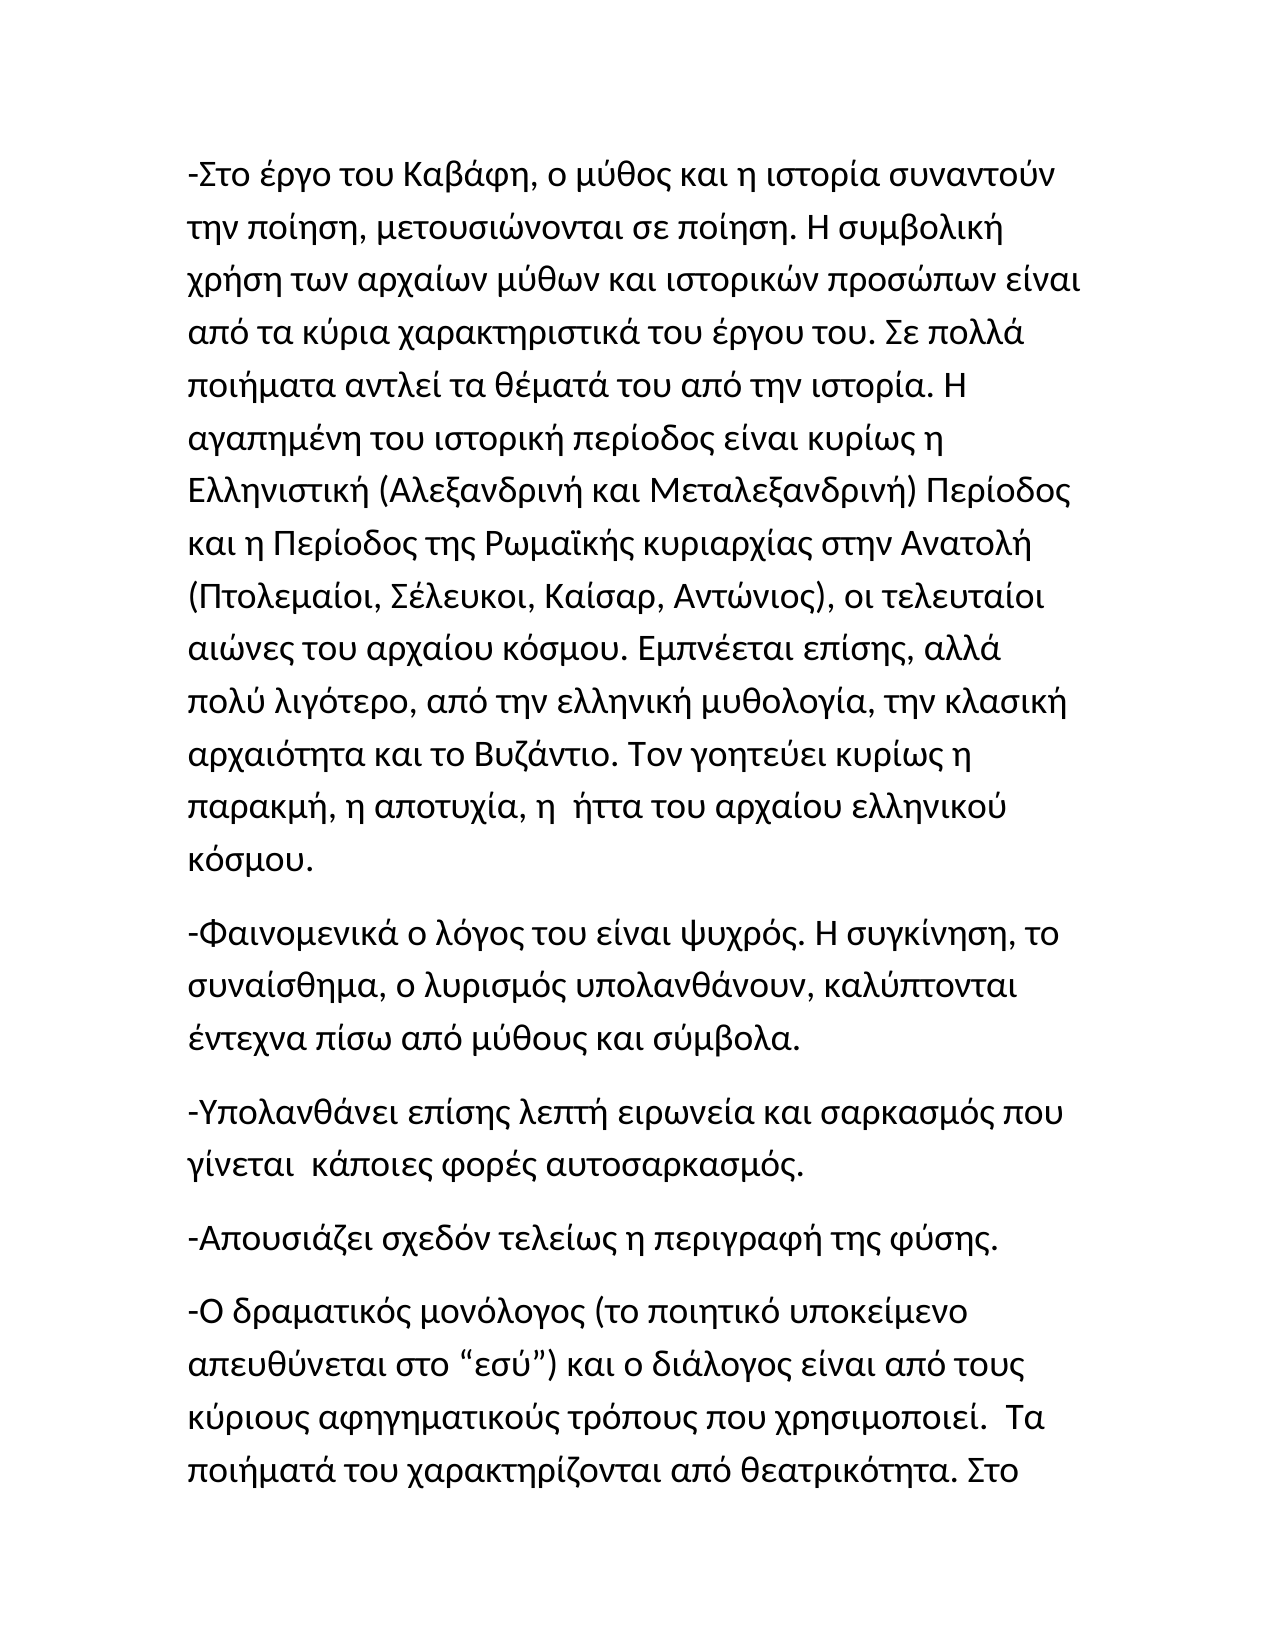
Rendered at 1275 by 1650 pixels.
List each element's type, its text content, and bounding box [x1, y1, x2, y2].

text -Yπολανθάνει επίσης λεπτή ειρωνεία και σαρκασμός που γίνεται κάποιες φορές αυτοσαρκασμός. [187, 1088, 1087, 1186]
text -Ο δραματικός μονόλογος (το ποιητικό υποκείμενο απευθύνεται στο “εσύ”) και ο διάλογος είναι από τους κύριους αφηγηματικούς τρόπους που χρησιμοποιεί. Τα ποιήματά του χαρακτηρίζονται από θεατρικότητα. Στο [187, 1287, 1087, 1491]
text -Στο έργο του Καβάφη, ο μύθος και η ιστορία συναντούν την ποίηση, μετουσιώνονται σε ποίηση. Η συμβολική χρήση των αρχαίων μύθων και ιστορικών προσώπων είναι από τα κύρια χαρακτηριστικά του έργου του. Σε πολλά ποιήματα αντλεί τα θέματά του από την ιστορία. H αγαπημένη του ιστορική περίοδος είναι κυρίως η Eλληνιστική (Aλεξανδρινή και Mεταλεξανδρινή) Περίοδος και η Περίοδος της Ρωμαϊκής κυριαρχίας στην Ανατολή (Πτολεμαίοι, Σέλευκοι, Kαίσαρ, Aντώνιος), οι τελευταίοι αιώνες του αρχαίου κόσμου. Εμπνέεται επίσης, αλλά πολύ λιγότερο, από την ελληνική μυθολογία, την κλασική αρχαιότητα και το Bυζάντιο. Tον γοητεύει κυρίως η παρακμή, η αποτυχία, η ήττα του αρχαίου ελληνικού κόσμου. [187, 150, 1087, 881]
text -Aπουσιάζει σχεδόν τελείως η περιγραφή της φύσης. [187, 1214, 1087, 1260]
text -Φαινομενικά ο λόγος του είναι ψυχρός. H συγκίνηση, το συναίσθημα, ο λυρισμός υπολανθάνουν, καλύπτονται έντεχνα πίσω από μύθους και σύμβολα. [187, 909, 1087, 1060]
